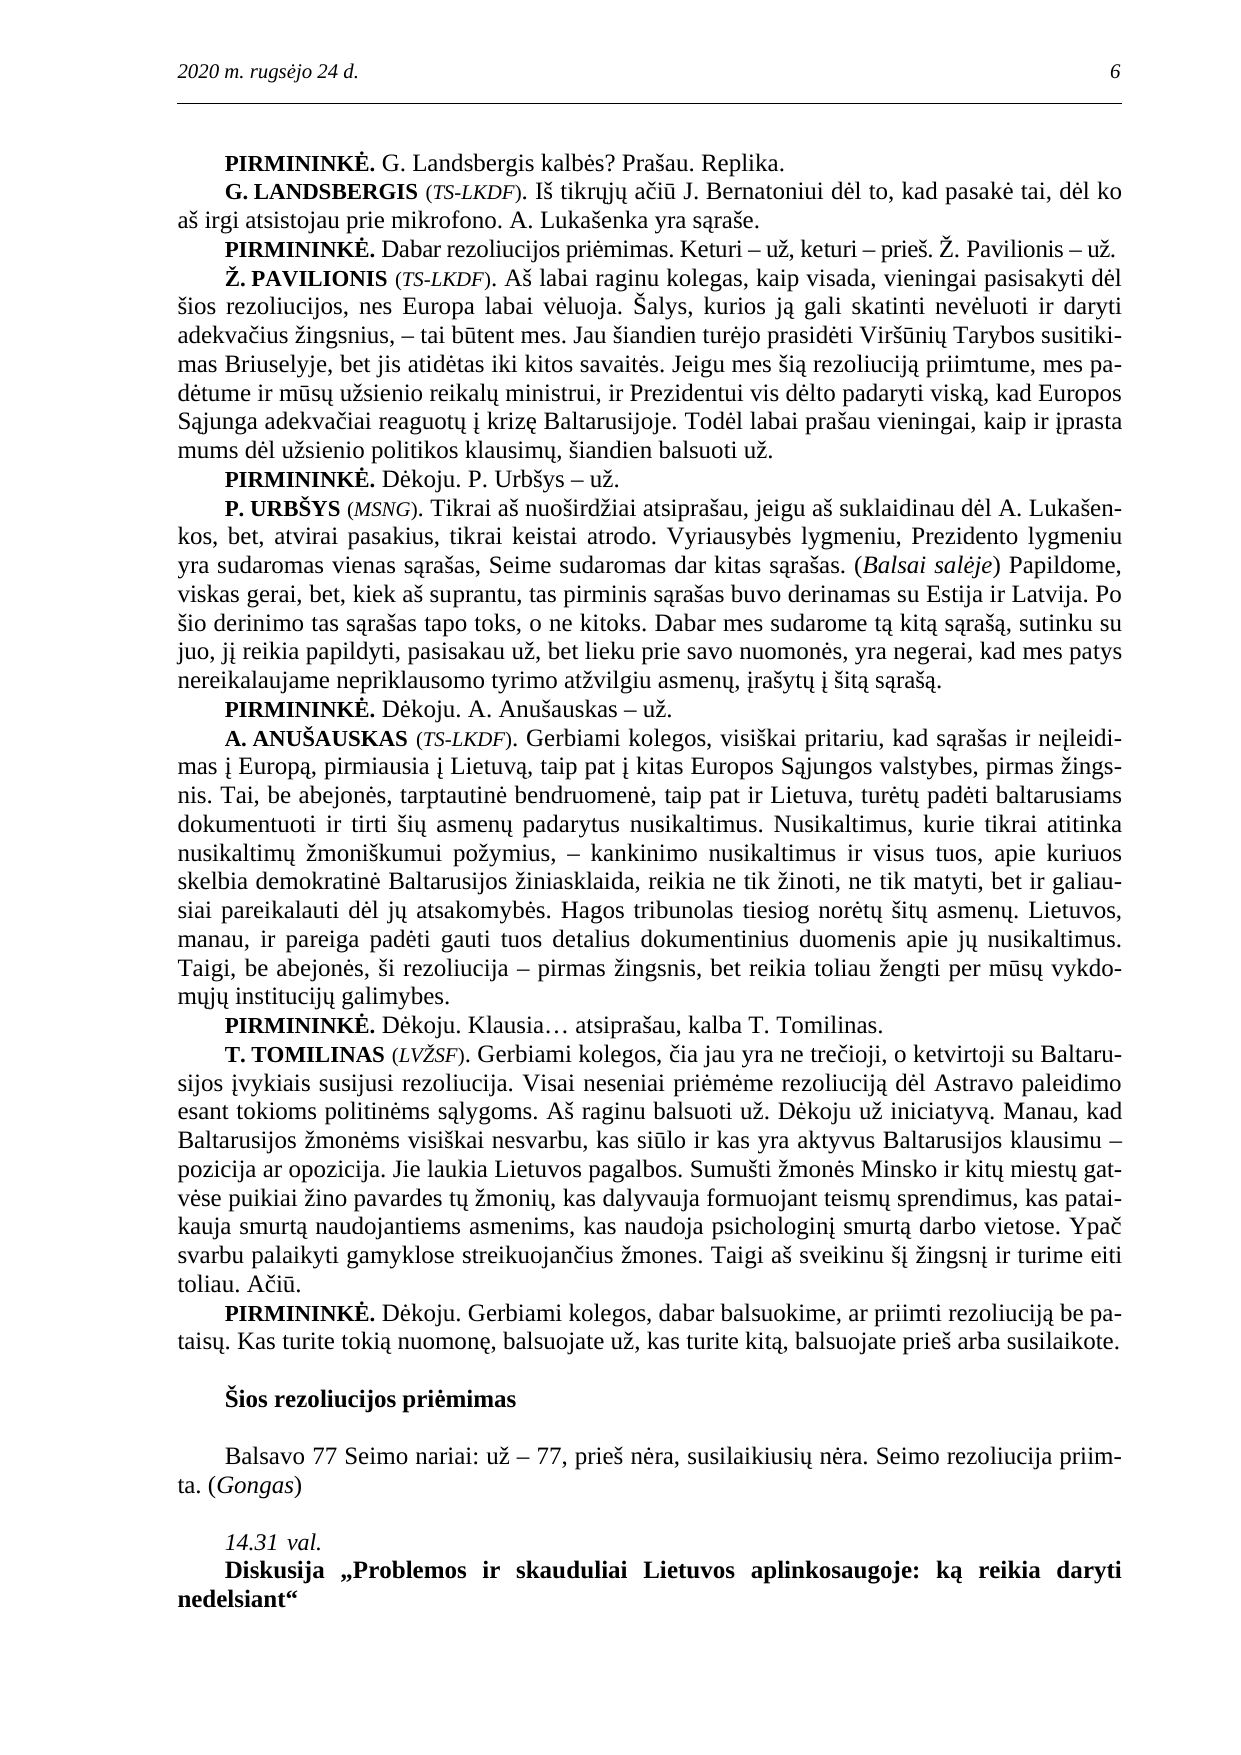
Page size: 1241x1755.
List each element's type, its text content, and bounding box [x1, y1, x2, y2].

text G. LANDSBERGIS (TS-LKDF). Iš tik­rų­jų ačiū J. Ber­na­to­niui dėl to, kad pa­sa­kė tai, dėl ko aš ir­gi at­si­sto­jau prie mik­ro­fo­no. A. Lu­ka­šen­ka yra są­ra­še. [177, 176, 1122, 234]
text PIRMININKĖ. G. Land­sber­gis kal­bės? Pra­šau. Re­pli­ka. [177, 148, 1122, 176]
text 14.31 val. [224, 1528, 1122, 1555]
text P. URBŠYS (MSNG). Tik­rai aš nuo­šir­džiai at­si­pra­šau, jei­gu aš su­klai­di­nau dėl A. Lu­ka­šen­kos, bet, at­vi­rai pa­sa­kius, tik­rai keis­tai at­ro­do. Vy­riau­sy­bės lyg­me­niu, Pre­zi­den­to lyg­me­niu yra su­da­ro­mas vie­nas są­ra­šas, Sei­me su­da­ro­mas dar ki­tas są­ra­šas. (Bal­sai sa­lė­je) Pa­pil­do­me, vis­kas ge­rai, bet, kiek aš su­pran­tu, tas pir­mi­nis są­ra­šas bu­vo de­ri­na­mas su Es­ti­ja ir Lat­vi­ja. Po šio de­ri­ni­mo tas są­ra­šas ta­po toks, o ne ki­toks. Da­bar mes su­da­ro­me tą ki­tą są­ra­šą, su­tin­ku su juo, jį rei­kia pa­pil­dy­ti, pa­si­sa­kau už, bet lie­ku prie sa­vo nuo­mo­nės, yra ne­ge­rai, kad mes pa­tys ne­rei­ka­lau­ja­me ne­pri­klau­so­mo ty­ri­mo at­žvil­giu as­me­nų, įra­šy­tų į ši­tą są­ra­šą. [177, 493, 1122, 694]
text Bal­sa­vo 77 Sei­mo na­riai: už – 77, prieš nė­ra, su­si­lai­kiu­sių nė­ra. Sei­mo re­zo­liu­ci­ja pri­im­ta. (Gon­gas) [177, 1441, 1122, 1499]
text PIRMININKĖ. Dė­ko­ju. P. Urb­šys – už. [177, 464, 1122, 493]
text A. ANUŠAUSKAS (TS-LKDF). Ger­bia­mi ko­le­gos, vi­siš­kai pri­ta­riu, kad są­ra­šas ir ne­įlei­di­mas į Eu­ro­pą, pir­miau­sia į Lie­tu­vą, taip pat į ki­tas Eu­ro­pos Są­jun­gos vals­ty­bes, pir­mas žings­nis. Tai, be abe­jo­nės, tarp­tau­ti­nė ben­druo­me­nė, taip pat ir Lie­tu­va, tu­rė­tų pa­dė­ti bal­ta­ru­siams do­ku­men­tuo­ti ir tir­ti šių as­me­nų pa­da­ry­tus nu­si­kal­ti­mus. Nu­si­kal­ti­mus, ku­rie tik­rai ati­tin­ka nu­si­kal­ti­mų žmo­niš­ku­mui po­žy­mius, – kan­ki­ni­mo nu­si­kal­ti­mus ir vi­sus tuos, apie ku­riuos skel­bia de­mo­kra­tinė Bal­ta­ru­si­jos ži­niask­lai­da, rei­kia ne tik ži­no­ti, ne tik ma­ty­ti, bet ir ga­liau­siai pa­rei­ka­lau­ti dėl jų at­sa­ko­my­bės. Ha­gos tri­bu­no­las tie­siog no­rė­tų ši­tų as­me­nų. Lie­tu­vos, ma­nau, ir pa­rei­ga pa­dė­ti gau­ti tuos de­ta­lius do­ku­men­ti­nius duo­me­nis apie jų nu­si­kal­ti­mus. Tai­gi, be abe­jo­nės, ši re­zo­liu­ci­ja – pir­mas žings­nis, bet rei­kia to­liau ženg­ti per mū­sų vyk­do­mų­jų ins­ti­tu­ci­jų ga­li­my­bes. [177, 723, 1122, 1010]
text PIRMININKĖ. Dė­ko­ju. A. Anu­šaus­kas – už. [177, 694, 1122, 723]
text T. TOMILINAS (LVŽSF). Ger­bia­mi ko­le­gos, čia jau yra ne tre­čio­ji, o ket­vir­to­ji su Bal­ta­ru­si­jos įvy­kiais su­si­ju­si re­zo­liu­ci­ja. Vi­sai ne­se­niai pri­ėmė­me re­zo­liu­ci­ją dėl Ast­ra­vo pa­lei­di­mo esant to­kioms po­li­ti­nėms są­ly­goms. Aš ra­gi­nu bal­suo­ti už. Dė­ko­ju už ini­cia­ty­vą. Ma­nau, kad Bal­ta­ru­si­jos žmo­nėms vi­siš­kai ne­svar­bu, kas siū­lo ir kas yra ak­ty­vus Bal­ta­ru­si­jos klau­si­mu – po­zi­ci­ja ar opo­zi­ci­ja. Jie lau­kia Lie­tu­vos pa­gal­bos. Su­muš­ti žmo­nės Mins­ko ir ki­tų mies­tų gat­vė­se pui­kiai ži­no pa­var­des tų žmo­nių, kas da­ly­vau­ja for­muo­jant teis­mų spren­di­mus, kas pa­tai­kau­ja smur­tą nau­do­jan­tiems as­me­nims, kas nau­do­ja psi­cho­lo­gi­nį smur­tą dar­bo vie­to­se. Ypač svar­bu pa­lai­ky­ti ga­myk­lo­se strei­kuo­jan­čius žmo­nes. Tai­gi aš svei­ki­nu šį žings­nį ir tu­ri­me ei­ti to­liau. Ačiū. [177, 1039, 1122, 1298]
text Šios re­zo­liu­ci­jos pri­ėmi­mas [177, 1384, 1122, 1413]
text PIRMININKĖ. Dė­ko­ju. Klau­sia… at­si­pra­šau, kal­ba T. To­mi­li­nas. [177, 1010, 1122, 1039]
text PIRMININKĖ. Da­bar re­zo­liu­ci­jos pri­ėmi­mas. Ke­tu­ri – už, ke­tu­ri – prieš. Ž. Pa­vi­lio­nis – už. [177, 234, 1122, 263]
text Ž. PAVILIONIS (TS-LKDF). Aš la­bai ra­gi­nu ko­le­gas, kaip vi­sa­da, vie­nin­gai pa­si­sa­ky­ti dėl šios re­zo­liu­ci­jos, nes Eu­ro­pa la­bai vė­luo­ja. Ša­lys, ku­rios ją ga­li ska­tin­ti ne­vė­luo­ti ir da­ry­ti adek­va­čius žings­nius, – tai bū­tent mes. Jau šian­dien tu­rė­jo pra­si­dė­ti Vir­šū­nių Ta­ry­bos su­si­ti­ki­mas Briu­se­ly­je, bet jis ati­dė­tas iki ki­tos sa­vai­tės. Jei­gu mes šią re­zo­liu­ci­ją pri­im­tu­me, mes pa­dė­tu­me ir mū­sų už­sie­nio rei­ka­lų mi­nist­rui, ir Pre­zi­den­tui vis dėl­to pa­da­ry­ti vis­ką, kad Eu­ro­pos Są­jun­ga adek­va­čiai re­a­guo­tų į kri­zę Bal­ta­ru­si­jo­je. To­dėl la­bai pra­šau vie­nin­gai, kaip ir įpras­ta mums dėl už­sie­nio po­li­ti­kos klau­si­mų, šian­dien bal­suo­ti už. [177, 263, 1122, 464]
text Dis­ku­si­ja „Pro­ble­mos ir skau­du­liai Lie­tu­vos ap­lin­ko­sau­go­je: ką rei­kia da­ry­ti nedelsiant“ [177, 1555, 1122, 1613]
text PIRMININKĖ. Dė­ko­ju. Ger­bia­mi ko­le­gos, da­bar bal­suo­ki­me, ar pri­im­ti re­zo­liu­ci­ją be pa­tai­sų. Kas tu­ri­te to­kią nuo­mo­nę, bal­suo­ja­te už, kas tu­ri­te ki­tą, bal­suo­ja­te prieš ar­ba su­si­lai­ko­te. [177, 1298, 1122, 1355]
